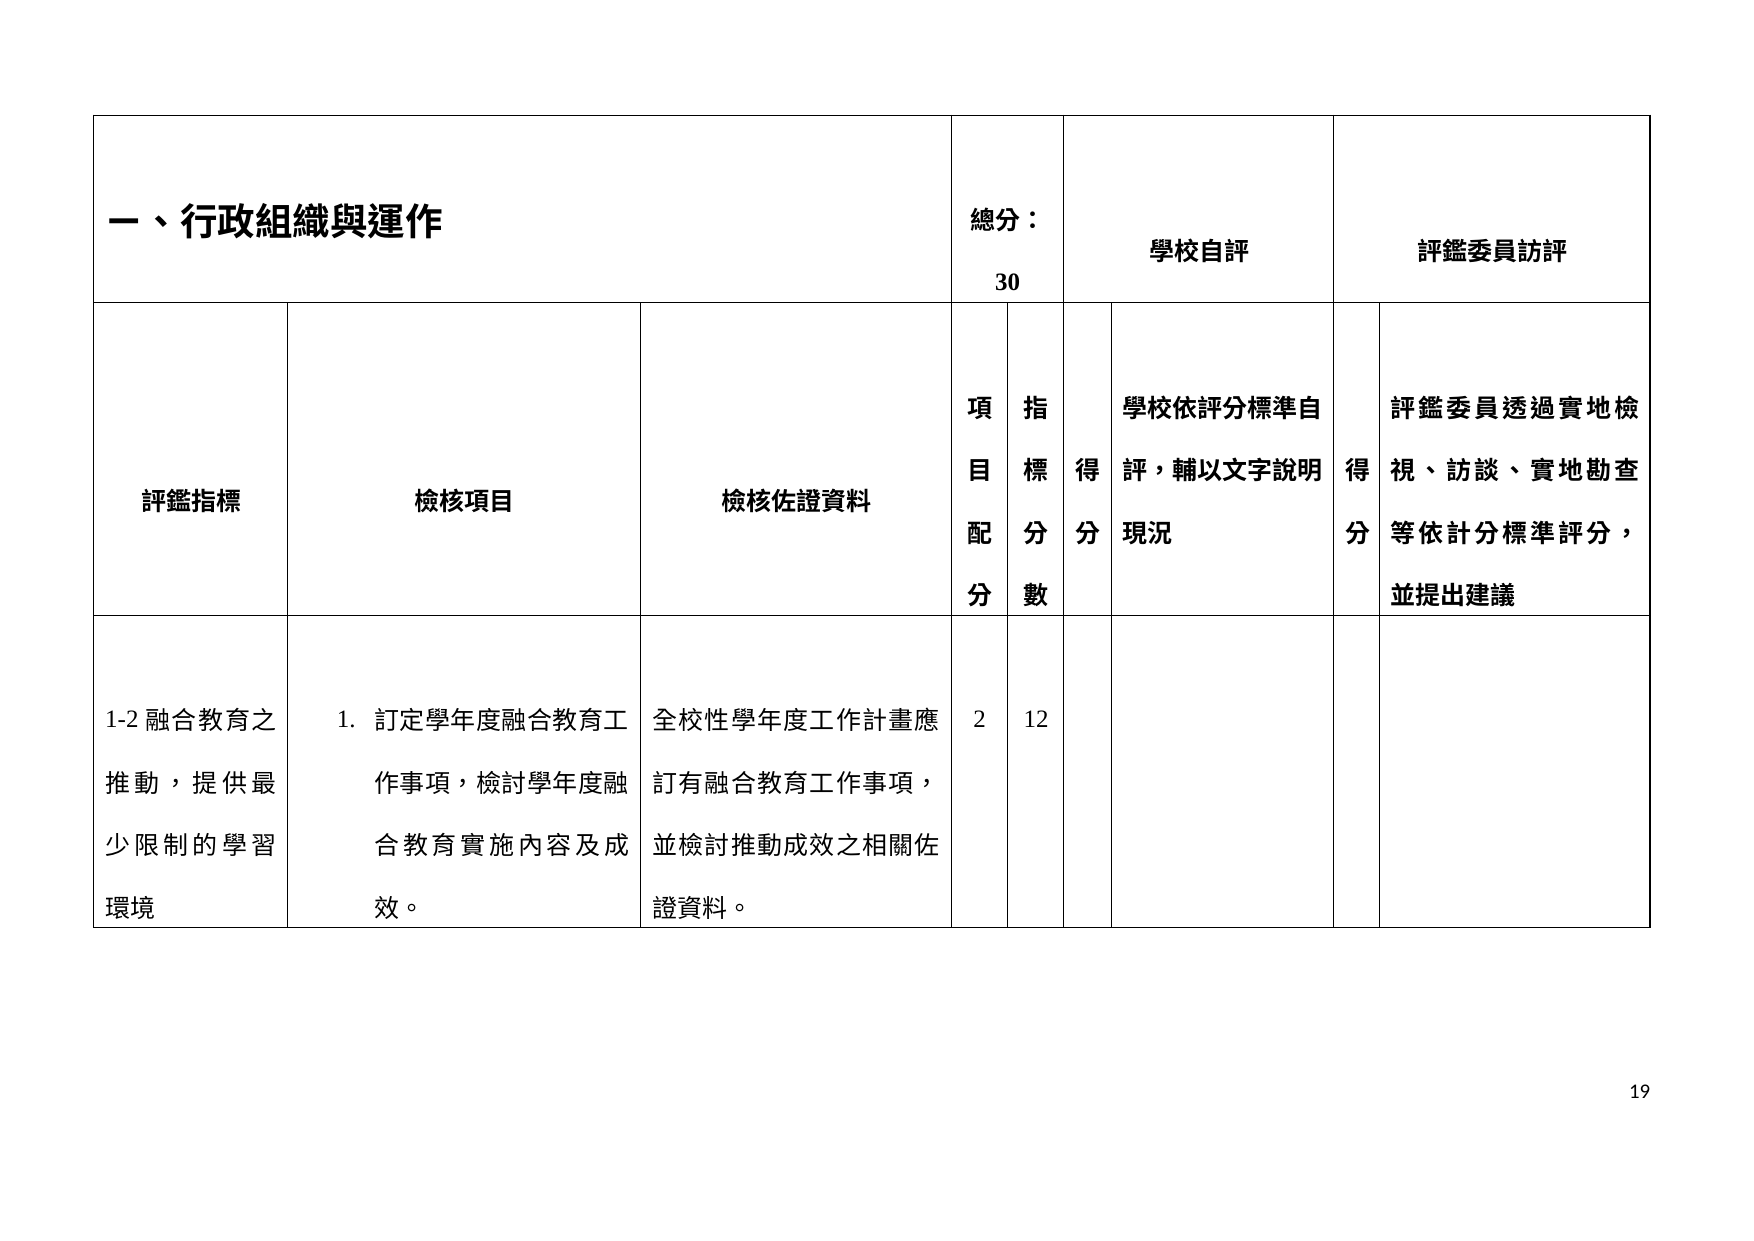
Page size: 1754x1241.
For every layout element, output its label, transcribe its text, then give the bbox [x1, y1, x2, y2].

table_cell 全校性學年度工作計畫應訂有融合教育工作事項，並檢討推動成效之相關佐證資料。 [641, 616, 951, 927]
table_cell 學校依評分標準自評，輔以文字說明現況 [1112, 303, 1333, 614]
table_cell 檢核佐證資料 [641, 303, 951, 614]
table_cell [1112, 616, 1333, 927]
table_cell [1334, 616, 1379, 927]
table_cell 得分 [1334, 303, 1379, 614]
table_header ㄧ、行政組織與運作 [94, 116, 951, 302]
table_cell 項目配分 [952, 303, 1007, 614]
table_cell [1380, 616, 1649, 927]
table_cell 得分 [1064, 303, 1111, 614]
table_cell 指標分數 [1008, 303, 1063, 614]
table_cell 12 [1008, 616, 1063, 927]
table_header 評鑑委員訪評 [1334, 116, 1649, 302]
table_header 學校自評 [1064, 116, 1333, 302]
table_cell 檢核項目 [288, 303, 640, 614]
table_cell [1064, 616, 1111, 927]
table_cell 評鑑指標 [94, 303, 287, 614]
table_cell 2 [952, 616, 1007, 927]
table_header 總分：30 [952, 116, 1063, 302]
table_cell 評鑑委員透過實地檢視、訪談、實地勘查等依計分標準評分，並提出建議 [1380, 303, 1649, 614]
table_cell 1-2融合教育之推動，提供最少限制的學習環境 [94, 616, 287, 927]
table_cell 訂定學年度融合教育工作事項，檢討學年度融合教育實施內容及成效。 [288, 616, 640, 927]
